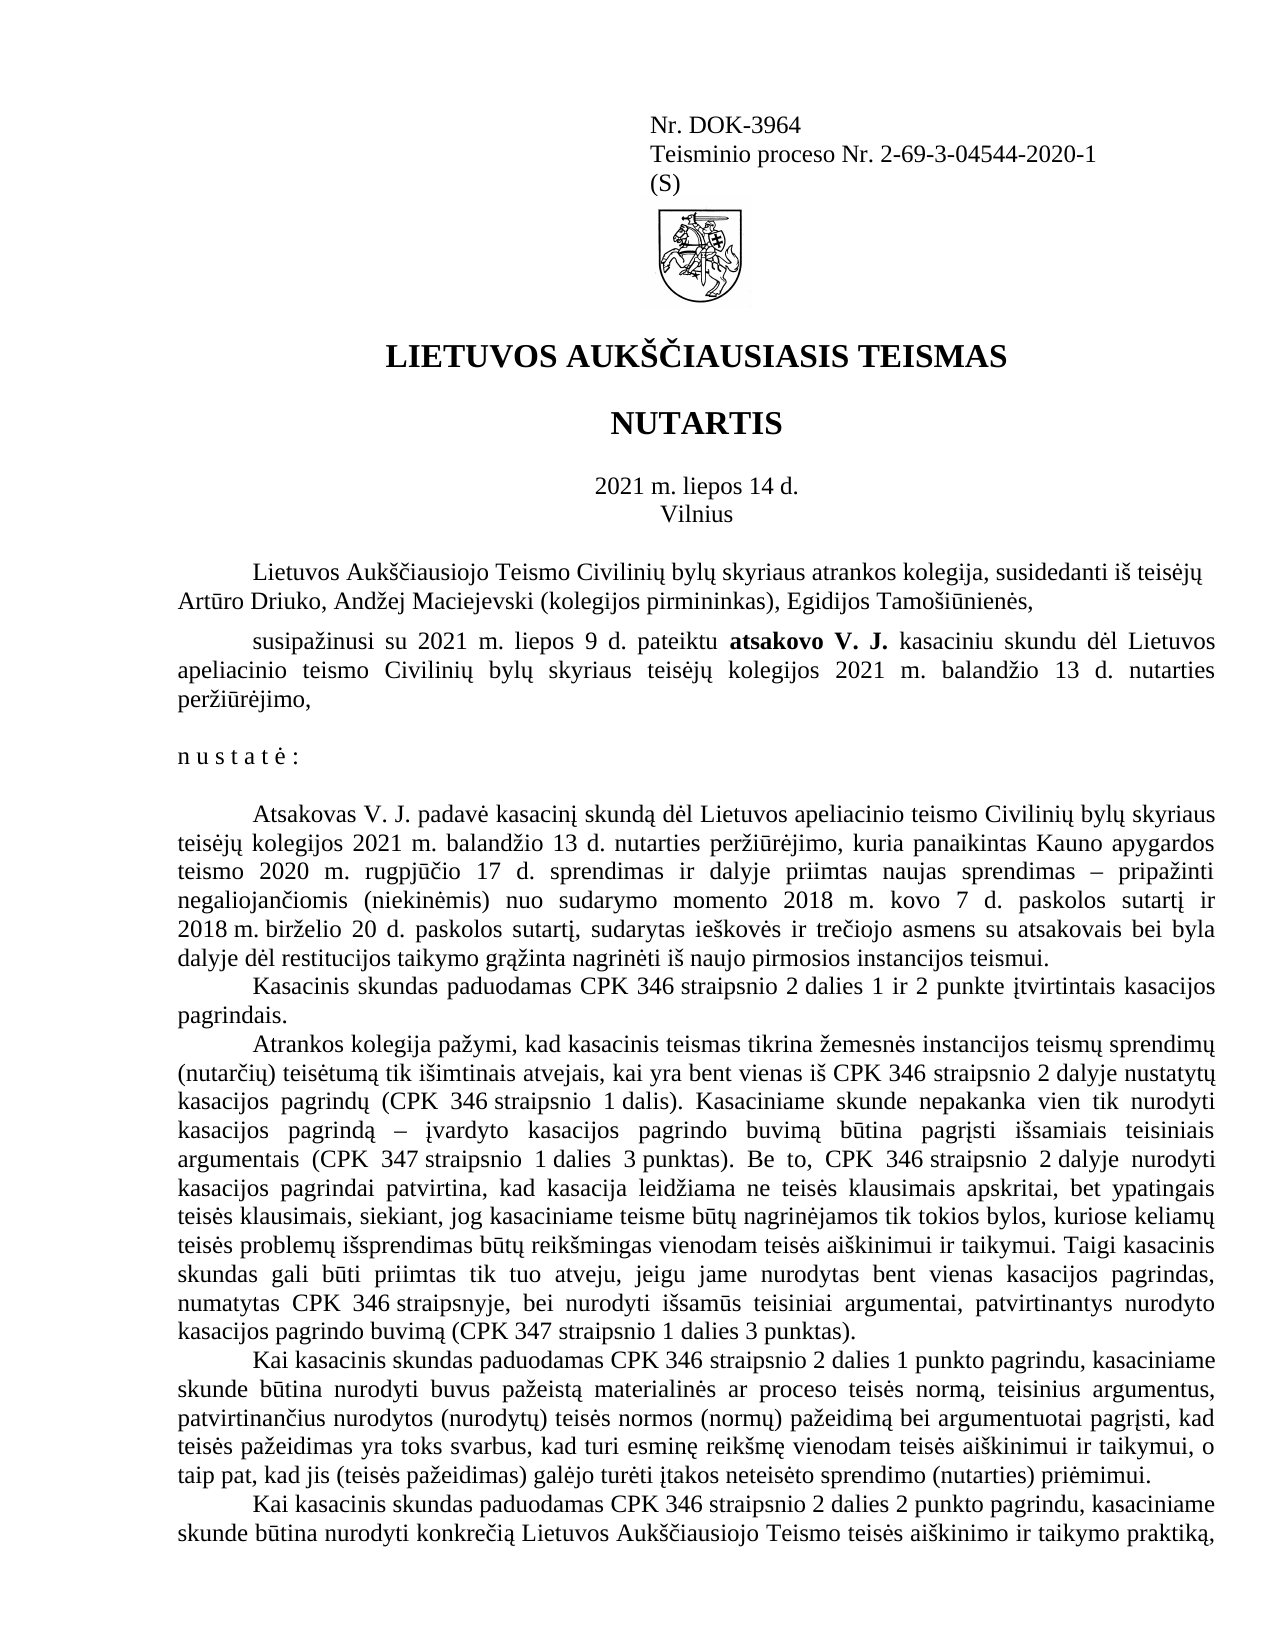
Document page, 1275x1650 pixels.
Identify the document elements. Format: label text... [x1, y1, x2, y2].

text Kasacinis skundas paduodamas CPK 346 straipsnio 2 dalies 1 ir 2 punkte įtvirtintais kasacijos pagrindais. [177, 971, 1216, 1029]
text (S) [177, 168, 1216, 197]
text Atsakovas V. J. padavė kasacinį skundą dėl Lietuvos apeliacinio teismo Civilinių bylų skyriaus teisėjų kolegijos 2021 m. balandžio 13 d. nutarties peržiūrėjimo, kuria panaikintas Kauno apygardos teismo 2020 m. rugpjūčio 17 d. sprendimas ir dalyje priimtas naujas sprendimas – pripažinti negaliojančiomis (niekinėmis) nuo sudarymo momento 2018 m. kovo 7 d. paskolos sutartį ir 2018 m. birželio 20 d. paskolos sutartį, sudarytas ieškovės ir trečiojo asmens su atsakovais bei byla dalyje dėl restitucijos taikymo grąžinta nagrinėti iš naujo pirmosios instancijos teismui. [177, 799, 1216, 971]
text Kai kasacinis skundas paduodamas CPK 346 straipsnio 2 dalies 1 punkto pagrindu, kasaciniame skunde būtina nurodyti buvus pažeistą materialinės ar proceso teisės normą, teisinius argumentus, patvirtinančius nurodytos (nurodytų) teisės normos (normų) pažeidimą bei argumentuotai pagrįsti, kad teisės pažeidimas yra toks svarbus, kad turi esminę reikšmę vienodam teisės aiškinimui ir taikymui, o taip pat, kad jis (teisės pažeidimas) galėjo turėti įtakos neteisėto sprendimo (nutarties) priėmimui. [177, 1345, 1216, 1489]
text Lietuvos Aukščiausiojo Teismo Civilinių bylų skyriaus atrankos kolegija, susidedanti iš teisėjų Artūro Driuko, Andžej Maciejevski (kolegijos pirmininkas), Egidijos Tamošiūnienės, [177, 557, 1216, 614]
text Kai kasacinis skundas paduodamas CPK 346 straipsnio 2 dalies 2 punkto pagrindu, kasaciniame skunde būtina nurodyti konkrečią Lietuvos Aukščiausiojo Teismo teisės aiškinimo ir taikymo praktiką, [177, 1489, 1216, 1546]
text n u s t a t ė : [177, 741, 1216, 770]
text Atrankos kolegija pažymi, kad kasacinis teismas tikrina žemesnės instancijos teismų sprendimų (nutarčių) teisėtumą tik išimtinais atvejais, kai yra bent vienas iš CPK 346 straipsnio 2 dalyje nustatytų kasacijos pagrindų (CPK 346 straipsnio 1 dalis). Kasaciniame skunde nepakanka vien tik nurodyti kasacijos pagrindą – įvardyto kasacijos pagrindo buvimą būtina pagrįsti išsamiais teisiniais argumentais (CPK 347 straipsnio 1 dalies 3 punktas). Be to, CPK 346 straipsnio 2 dalyje nurodyti kasacijos pagrindai patvirtina, kad kasacija leidžiama ne teisės klausimais apskritai, bet ypatingais teisės klausimais, siekiant, jog kasaciniame teisme būtų nagrinėjamos tik tokios bylos, kuriose keliamų teisės problemų išsprendimas būtų reikšmingas vienodam teisės aiškinimui ir taikymui. Taigi kasacinis skundas gali būti priimtas tik tuo atveju, jeigu jame nurodytas bent vienas kasacijos pagrindas, numatytas CPK 346 straipsnyje, bei nurodyti išsamūs teisiniai argumentai, patvirtinantys nurodyto kasacijos pagrindo buvimą (CPK 347 straipsnio 1 dalies 3 punktas). [177, 1029, 1216, 1345]
text Nr. DOK-3964 [177, 111, 1216, 139]
text NUTARTIS [177, 404, 1216, 442]
text LIETUVOS AUKŠČIAUSIASIS TEISMAS [177, 337, 1216, 375]
text Teisminio proceso Nr. 2-69-3-04544-2020-1 [177, 139, 1216, 168]
text 2021 m. liepos 14 d. [177, 471, 1216, 499]
text susipažinusi su 2021 m. liepos 9 d. pateiktu atsakovo V. J. kasaciniu skundu dėl Lietuvos apeliacinio teismo Civilinių bylų skyriaus teisėjų kolegijos 2021 m. balandžio 13 d. nutarties peržiūrėjimo, [177, 626, 1216, 713]
text Vilnius [177, 499, 1216, 528]
